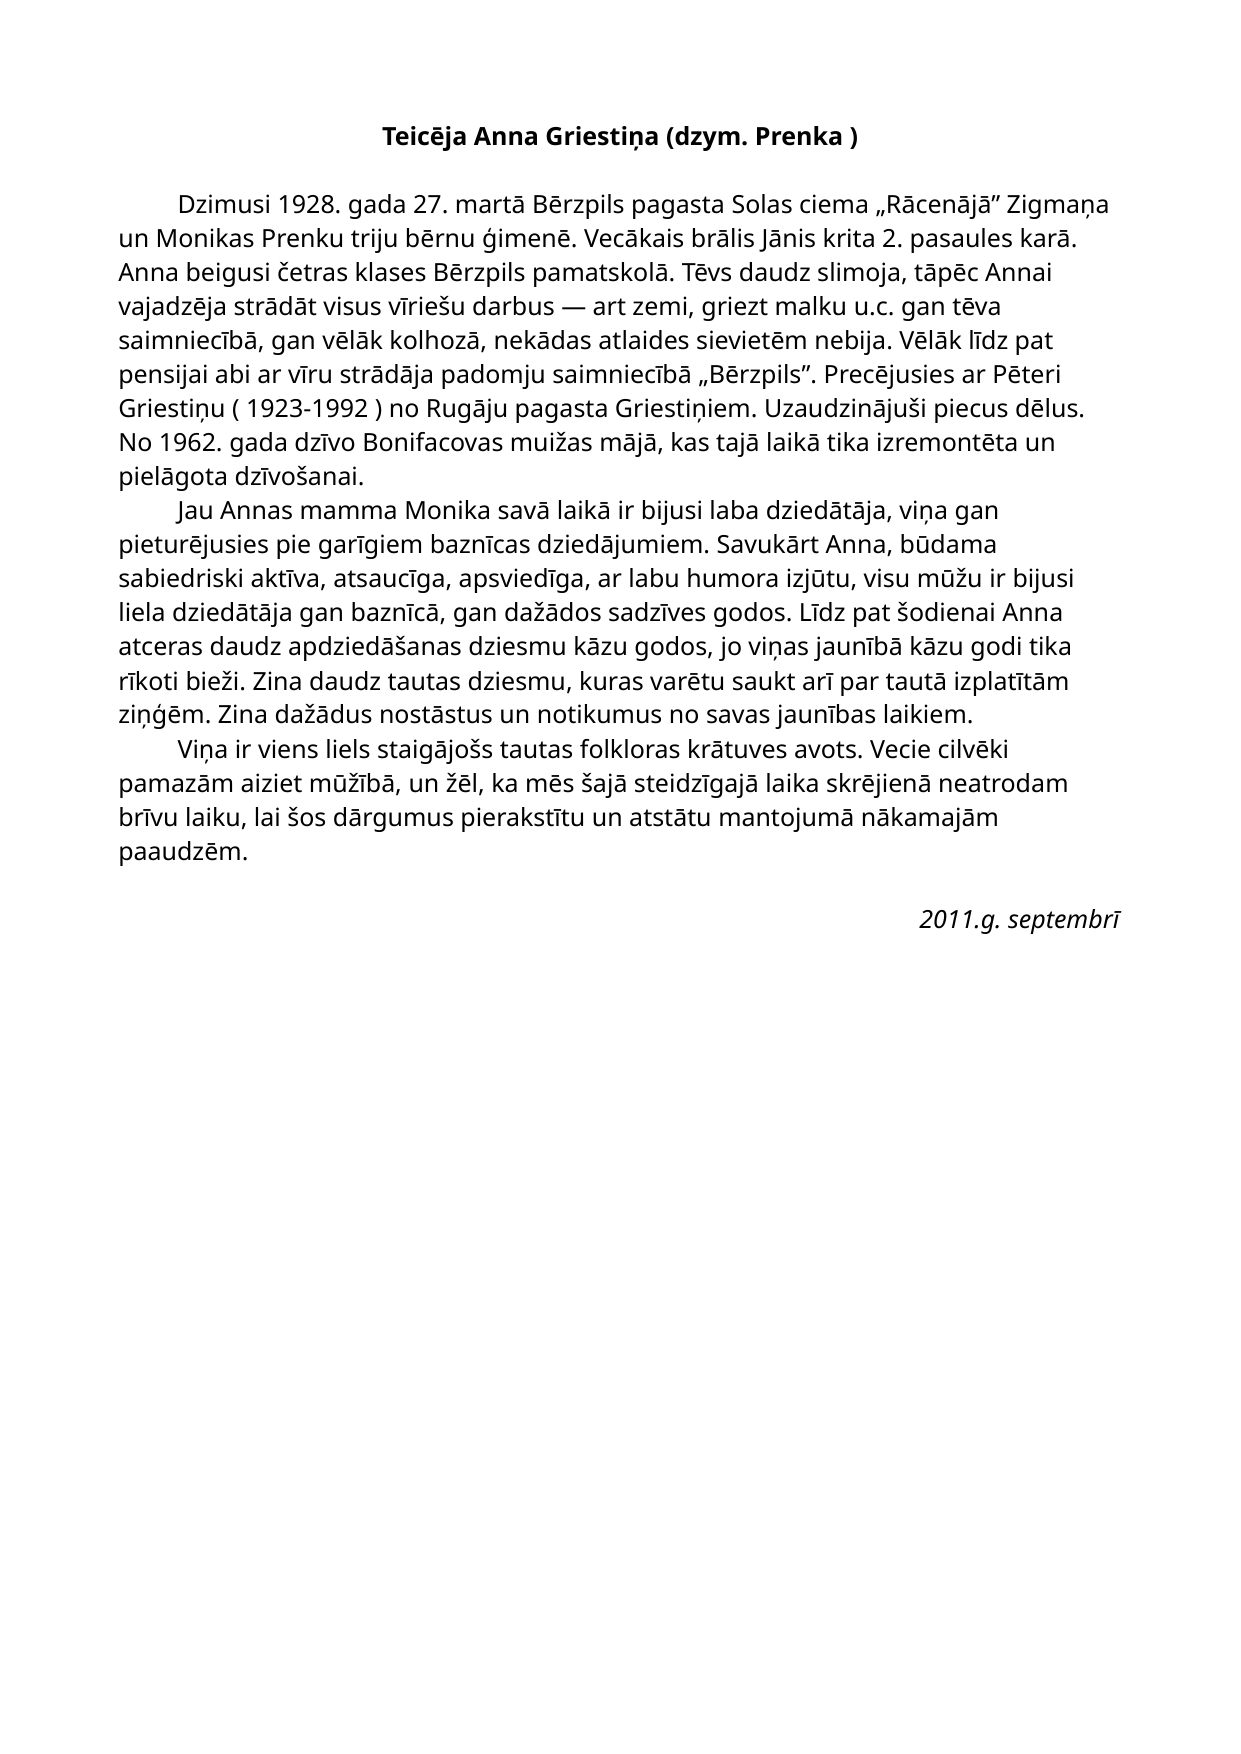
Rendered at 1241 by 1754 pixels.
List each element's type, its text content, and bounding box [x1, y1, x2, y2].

text Jau Annas mamma Monika savā laikā ir bijusi laba dziedātāja, viņa gan pieturējusies pie garīgiem baznīcas dziedājumiem. Savukārt Anna, būdama sabiedriski aktīva, atsaucīga, apsviedīga, ar labu humora izjūtu, visu mūžu ir bijusi liela dziedātāja gan baznīcā, gan dažādos sadzīves godos. Līdz pat šodienai Anna atceras daudz apdziedāšanas dziesmu kāzu godos, jo viņas jaunībā kāzu godi tika rīkoti bieži. Zina daudz tautas dziesmu, kuras varētu saukt arī par tautā izplatītām ziņģēm. Zina dažādus nostāstus un notikumus no savas jaunības laikiem. [118, 493, 1122, 731]
text Teicēja Anna Griestiņa (dzym. Prenka ) [118, 118, 1122, 152]
text Viņa ir viens liels staigājošs tautas folkloras krātuves avots. Vecie cilvēki pamazām aiziet mūžībā, un žēl, ka mēs šajā steidzīgajā laika skrējienā neatrodam brīvu laiku, lai šos dārgumus pierakstītu un atstātu mantojumā nākamajām paaudzēm. [118, 731, 1122, 867]
text Dzimusi 1928. gada 27. martā Bērzpils pagasta Solas ciema „Rācenājā” Zigmaņa un Monikas Prenku triju bērnu ģimenē. Vecākais brālis Jānis krita 2. pasaules karā. Anna beigusi četras klases Bērzpils pamatskolā. Tēvs daudz slimoja, tāpēc Annai vajadzēja strādāt visus vīriešu darbus — art zemi, griezt malku u.c. gan tēva saimniecībā, gan vēlāk kolhozā, nekādas atlaides sievietēm nebija. Vēlāk līdz pat pensijai abi ar vīru strādāja padomju saimniecībā „Bērzpils”. Precējusies ar Pēteri Griestiņu ( 1923-1992 ) no Rugāju pagasta Griestiņiem. Uzaudzinājuši piecus dēlus. No 1962. gada dzīvo Bonifacovas muižas mājā, kas tajā laikā tika izremontēta un pielāgota dzīvošanai. [118, 186, 1122, 493]
text 2011.g. septembrī [118, 902, 1122, 936]
